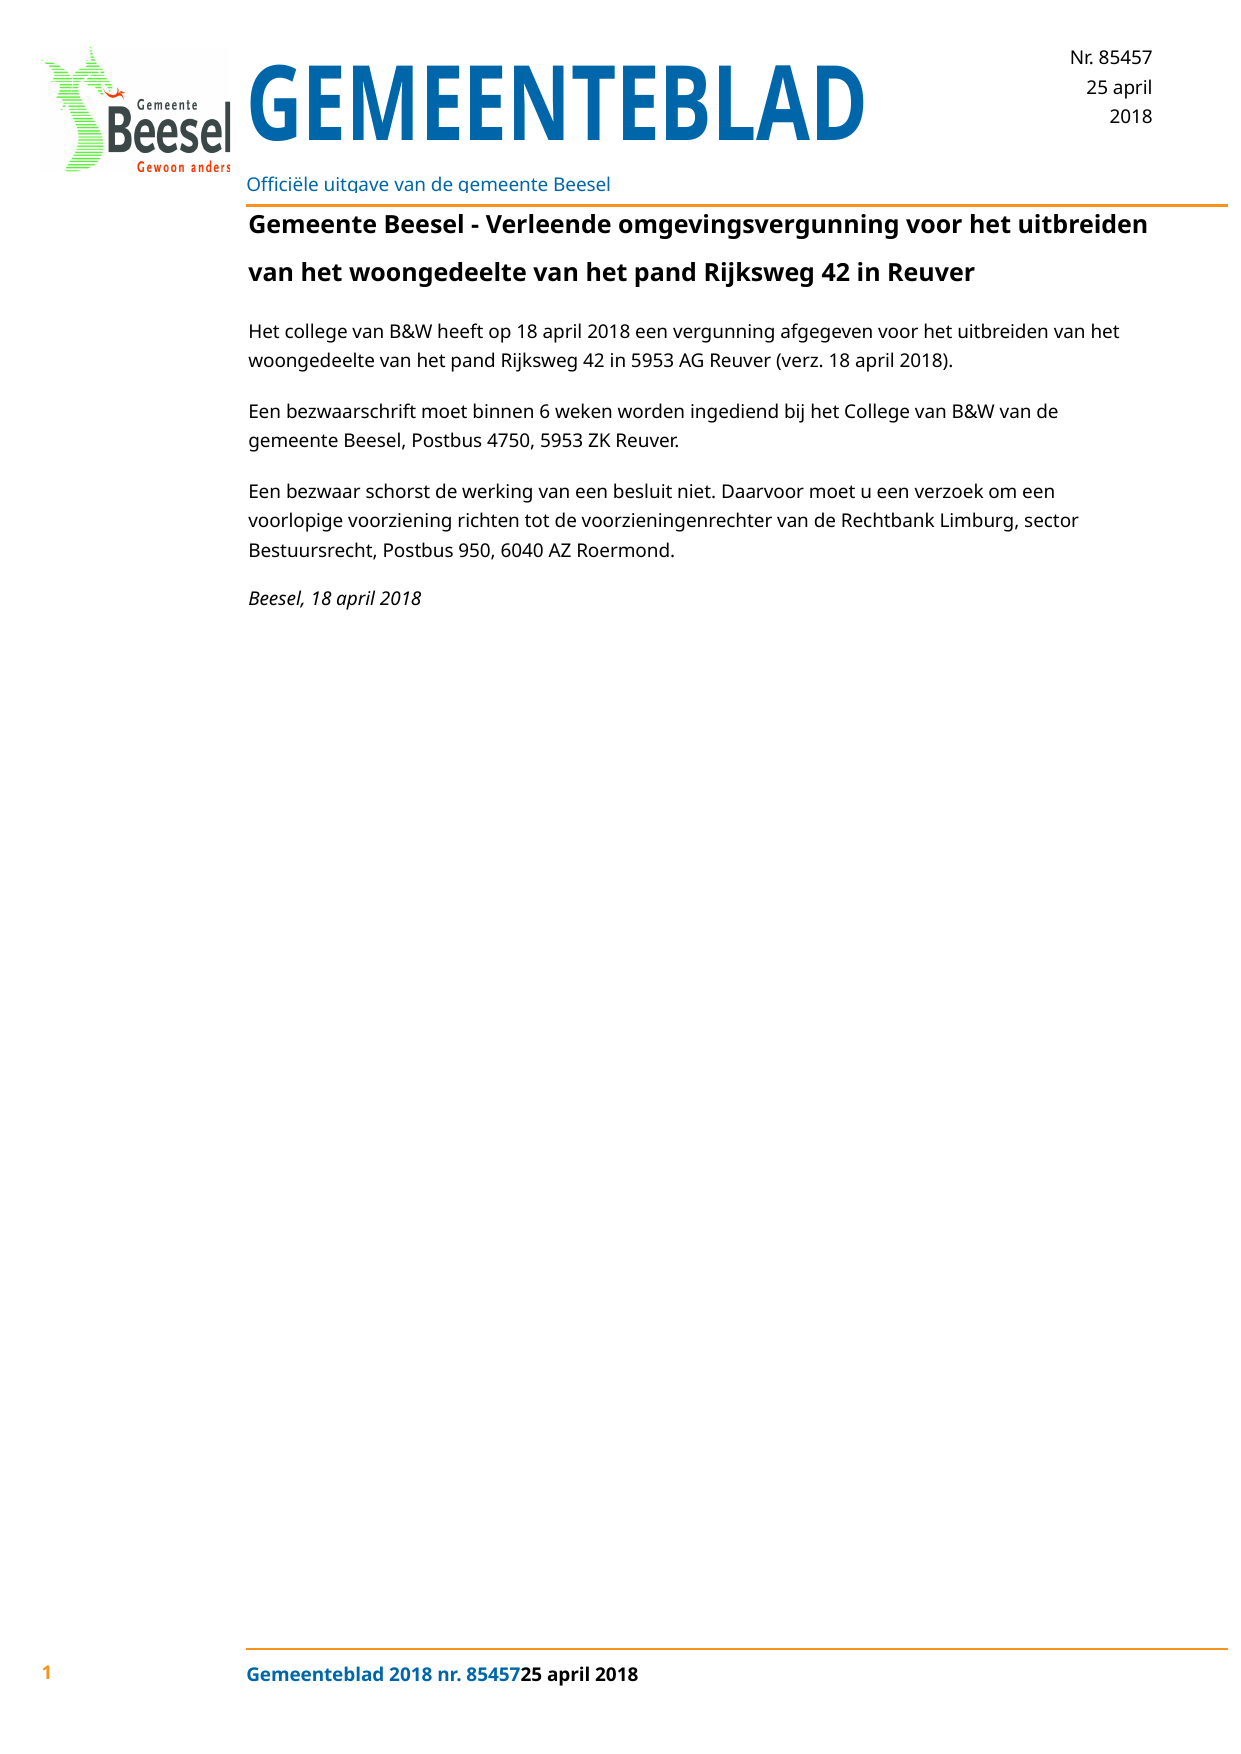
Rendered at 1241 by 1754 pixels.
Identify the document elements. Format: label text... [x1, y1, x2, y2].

picture [41, 47, 231, 172]
text Een bezwaar schorst de werking van een besluit niet. Daarvoor moet u een verzoek om een voorlopige voorziening richten tot de voorzieningenrechter van de Rechtbank Limburg, sector Bestuursrecht, Postbus 950, 6040 AZ Roermond. [248, 478, 1152, 563]
text Beesel, 18 april 2018 [248, 585, 1152, 611]
text Gemeente Beesel - Verleende omgevingsvergunning voor het uitbreiden van het woongedeelte van het pand Rijksweg 42 in Reuver [248, 207, 1152, 288]
text Een bezwaarschrift moet binnen 6 weken worden ingediend bij het College van B&W van de gemeente Beesel, Postbus 4750, 5953 ZK Reuver. [248, 398, 1152, 453]
text Het college van B&W heeft op 18 april 2018 een vergunning afgegeven voor het uitbreiden van het woongedeelte van het pand Rijksweg 42 in 5953 AG Reuver (verz. 18 april 2018). [248, 318, 1152, 373]
